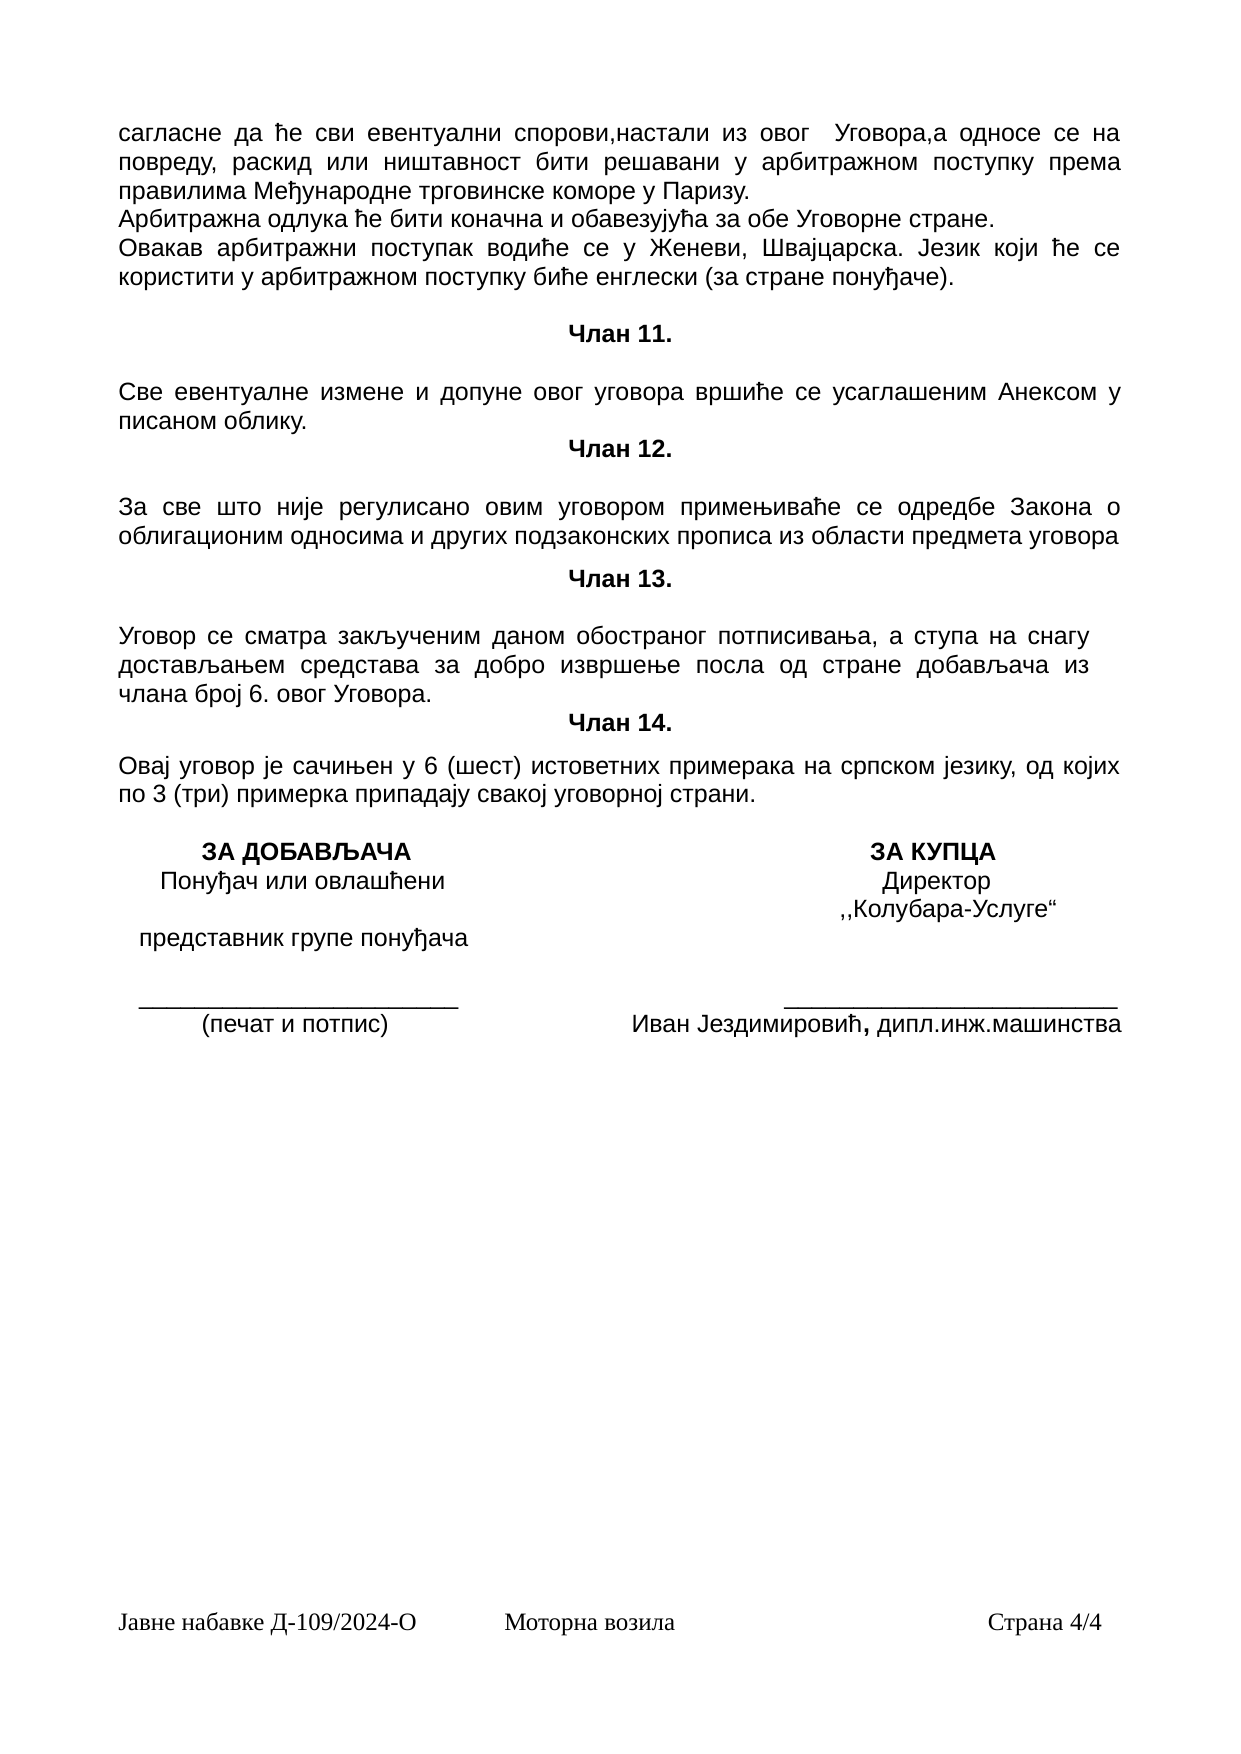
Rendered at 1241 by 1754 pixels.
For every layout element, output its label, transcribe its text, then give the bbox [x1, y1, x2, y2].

text Члан 12. [118, 434, 1122, 463]
text Све евентуалне измене и допуне овог уговора вршиће се усаглашеним Анексом у писаном облику. [118, 377, 1122, 434]
text ЗА ДОБАВЉАЧА ЗА КУПЦА [118, 837, 1122, 866]
text Члан 13. [118, 564, 1122, 592]
text _______________________ ________________________ [118, 981, 1122, 1009]
text Уговор се сматра закљученим даном обостраног потписивања, а ступа на снагу достављањем средстава за добро извршење посла од стране добављача из члана број 6. овог Уговора. [118, 621, 1091, 707]
text (печат и потпис) Иван Јездимировић, дипл.инж.машинства [118, 1009, 1122, 1038]
text представник групе понуђача [118, 923, 1122, 952]
text Члан 14. [118, 707, 1122, 736]
text Понуђач или овлашћени Директор [118, 866, 1122, 894]
text Овај уговор је сачињен у 6 (шест) истоветних примерака на српском језику, од којих по 3 (три) примерка припадају свакој уговорној страни. [118, 751, 1122, 808]
text Арбитражна одлука ће бити коначна и обавезујућа за обе Уговорне стране. [118, 204, 1122, 233]
text Овакав арбитражни поступак водиће се у Женеви, Швајцарска. Језик који ће се користити у арбитражном поступку биће енглески (за стране понуђаче). [118, 233, 1122, 291]
text ,,Колубара-Услуге“ [118, 894, 1122, 923]
text Члан 11. [118, 319, 1122, 348]
text сагласне да ће сви евентуални спорови,настали из овог Уговора,а односе се на повреду, раскид или ништавност бити решавани у арбитражном поступку према правилима Међународне трговинске коморе у Паризу. [118, 118, 1122, 204]
text За све што није регулисано овим уговором примењиваће се одредбе Закона о облигационим односима и других подзаконских прописа из области предмета уговора [118, 492, 1122, 549]
